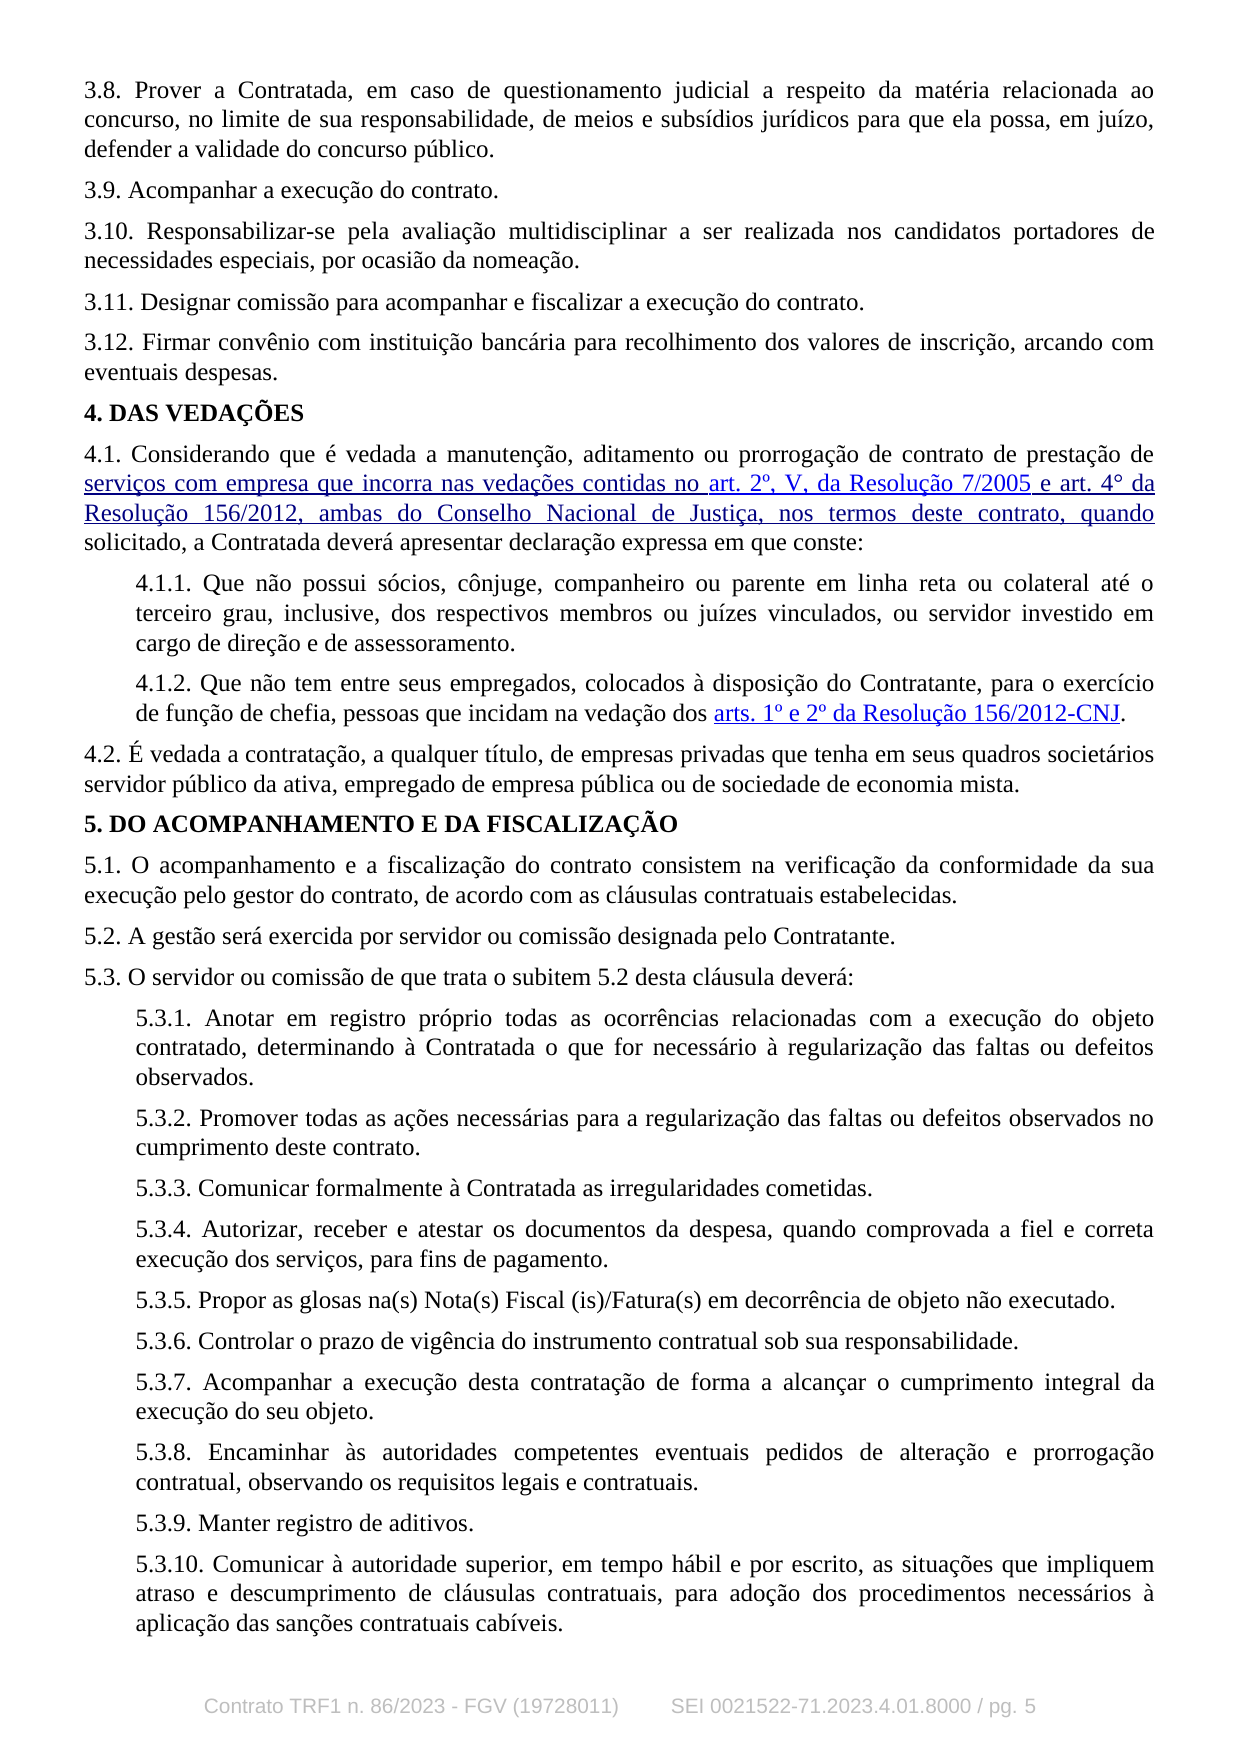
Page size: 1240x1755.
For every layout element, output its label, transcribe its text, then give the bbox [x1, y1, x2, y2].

text 5.3.8. Encaminhar às autoridades competentes eventuais pedidos de alteração e prorrogação contratual, observando os requisitos legais e contratuais. [135, 1437, 1156, 1496]
text 3.9. Acompanhar a execução do contrato. [84, 175, 1156, 204]
text 5.3.7. Acompanhar a execução desta contratação de forma a alcançar o cumprimento integral da execução do seu objeto. [135, 1367, 1156, 1425]
text 5.3. O servidor ou comissão de que trata o subitem 5.2 desta cláusula deverá: [84, 962, 1156, 991]
text 5.1. O acompanhamento e a fiscalização do contrato consistem na verificação da conformidade da sua execução pelo gestor do contrato, de acordo com as cláusulas contratuais estabelecidas. [84, 850, 1156, 909]
text 5.3.4. Autorizar, receber e atestar os documentos da despesa, quando comprovada a fiel e correta execução dos serviços, para fins de pagamento. [135, 1214, 1156, 1273]
text 5.3.6. Controlar o prazo de vigência do instrumento contratual sob sua responsabilidade. [135, 1326, 1156, 1354]
text 3.12. Firmar convênio com instituição bancária para recolhimento dos valores de inscrição, arcando com eventuais despesas. [84, 327, 1156, 386]
text 5.3.5. Propor as glosas na(s) Nota(s) Fiscal (is)/Fatura(s) em decorrência de objeto não executado. [135, 1285, 1156, 1313]
text 5.3.3. Comunicar formalmente à Contratada as irregularidades cometidas. [135, 1173, 1156, 1202]
text 4.1. Considerando que é vedada a manutenção, aditamento ou prorrogação de contrato de prestação de serviços com empresa que incorra nas vedações contidas no art. 2º, V, da Resolução 7/2005 e art. 4° da Resolução 156/2012, ambas do Conselho Nacional de Justiça, nos termos deste contrato, quando solicitado, a Contratada deverá apresentar declaração expressa em que conste: [84, 439, 1156, 556]
text 5.3.1. Anotar em registro próprio todas as ocorrências relacionadas com a execução do objeto contratado, determinando à Contratada o que for necessário à regularização das faltas ou defeitos observados. [135, 1003, 1156, 1091]
text 3.11. Designar comissão para acompanhar e fiscalizar a execução do contrato. [84, 287, 1156, 315]
text 5.3.10. Comunicar à autoridade superior, em tempo hábil e por escrito, as situações que impliquem atraso e descumprimento de cláusulas contratuais, para adoção dos procedimentos necessários à aplicação das sanções contratuais cabíveis. [135, 1549, 1156, 1637]
text 3.8. Prover a Contratada, em caso de questionamento judicial a respeito da matéria relacionada ao concurso, no limite de sua responsabilidade, de meios e subsídios jurídicos para que ela possa, em juízo, defender a validade do concurso público. [84, 75, 1156, 163]
text 4.2. É vedada a contratação, a qualquer título, de empresas privadas que tenha em seus quadros societários servidor público da ativa, empregado de empresa pública ou de sociedade de economia mista. [84, 739, 1156, 797]
subtitle 5. DO ACOMPANHAMENTO E DA FISCALIZAÇÃO [84, 809, 1157, 838]
text 5.3.2. Promover todas as ações necessárias para a regularização das faltas ou defeitos observados no cumprimento deste contrato. [135, 1103, 1156, 1161]
text 5.2. A gestão será exercida por servidor ou comissão designada pelo Contratante. [84, 921, 1156, 949]
text 3.10. Responsabilizar-se pela avaliação multidisciplinar a ser realizada nos candidatos portadores de necessidades especiais, por ocasião da nomeação. [84, 216, 1156, 274]
text 5.3.9. Manter registro de aditivos. [135, 1508, 1156, 1536]
text 4.1.1. Que não possui sócios, cônjuge, companheiro ou parente em linha reta ou colateral até o terceiro grau, inclusive, dos respectivos membros ou juízes vinculados, ou servidor investido em cargo de direção e de assessoramento. [135, 568, 1156, 656]
subtitle 4. DAS VEDAÇÕES [84, 398, 1157, 427]
text 4.1.2. Que não tem entre seus empregados, colocados à disposição do Contratante, para o exercício de função de chefia, pessoas que incidam na vedação dos arts. 1º e 2º da Resolução 156/2012-CNJ. [135, 668, 1156, 727]
